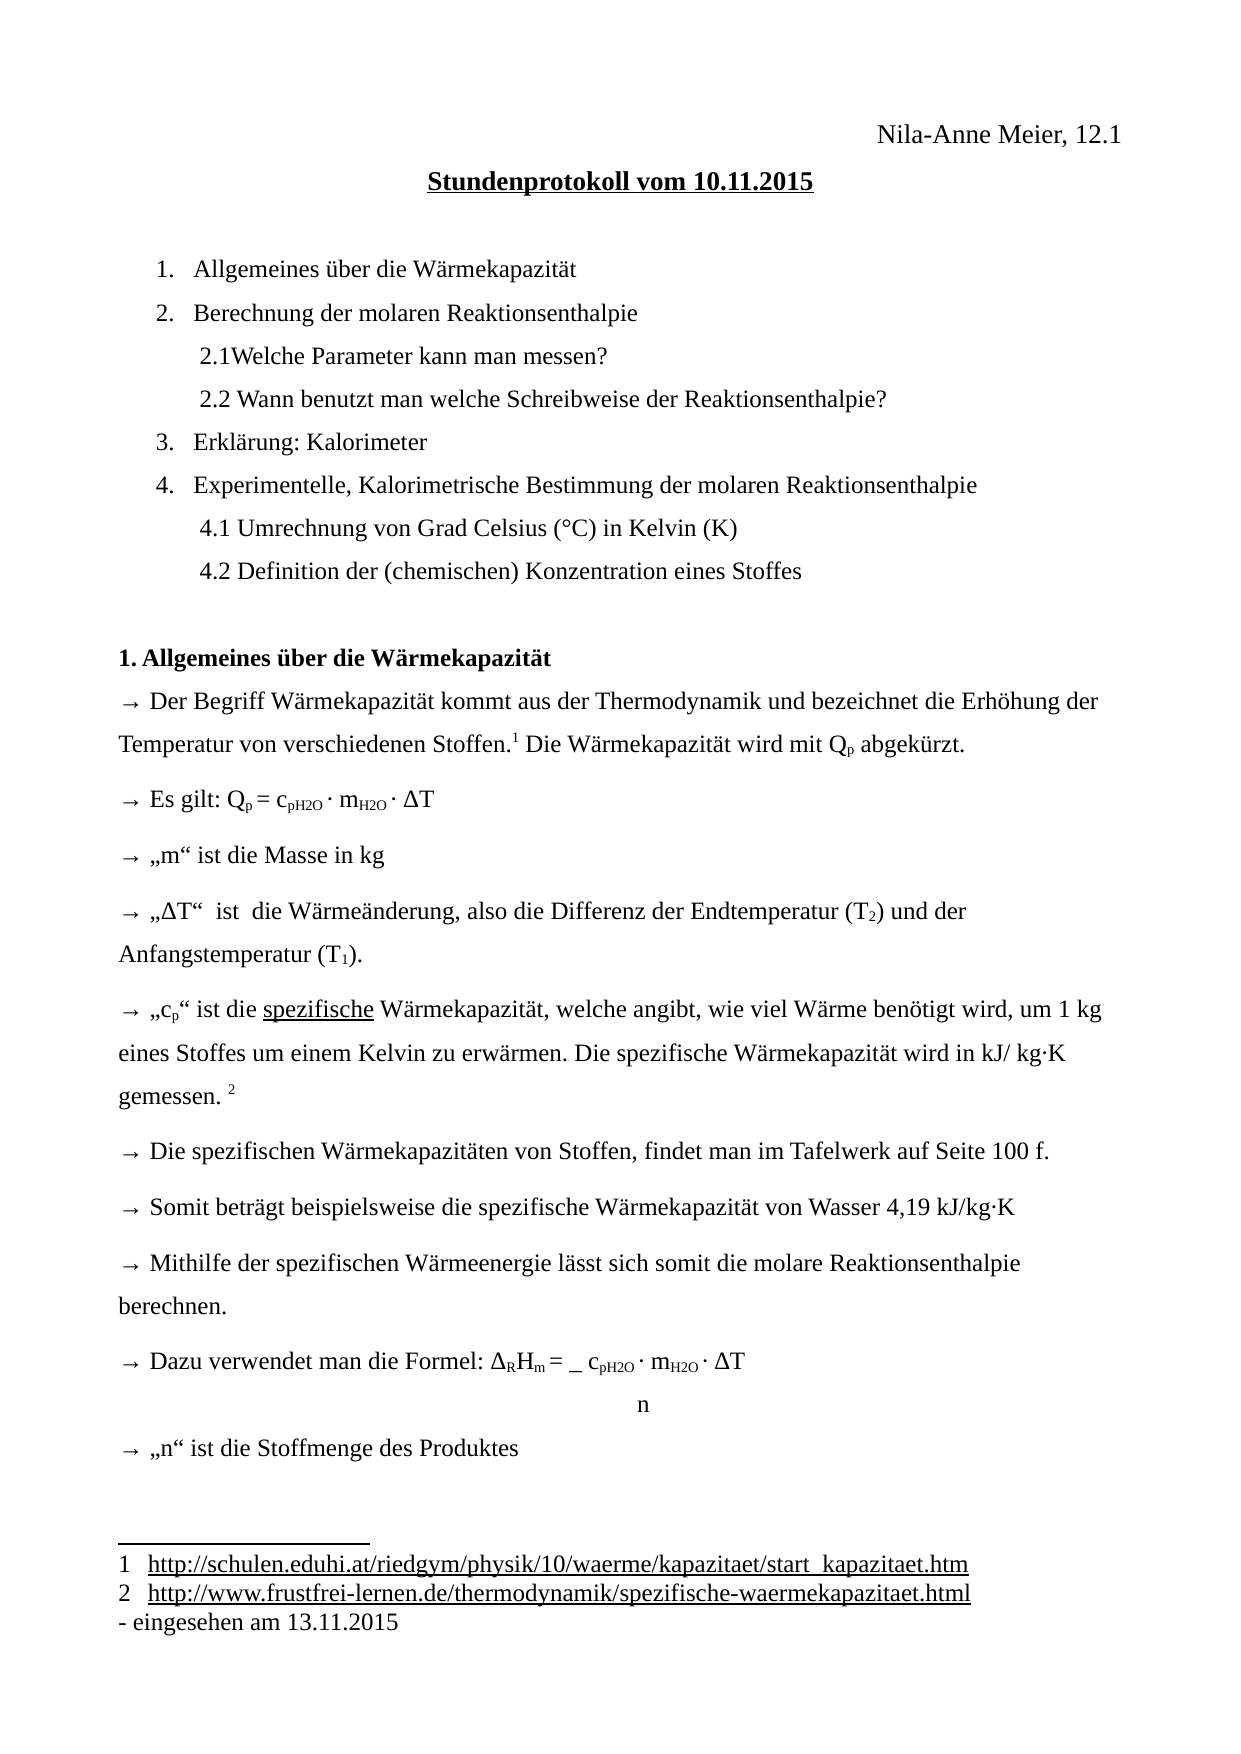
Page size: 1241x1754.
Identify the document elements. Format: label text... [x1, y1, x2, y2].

text Stundenprotokoll vom 10.11.2015 [118, 165, 1122, 196]
text → Die spezifischen Wärmekapazitäten von Stoffen, findet man im Tafelwerk auf Seite 100 f. [118, 1136, 1122, 1165]
list 4.1 Umrechnung von Grad Celsius (°C) in Kelvin (K) [156, 513, 1122, 542]
list 2.1Welche Parameter kann man messen? [156, 341, 1122, 369]
text → „cp“ ist die spezifische Wärmekapazität, welche angibt, wie viel Wärme benötigt wird, um 1 kg eines Stoffes um einem Kelvin zu erwärmen. Die spezifische Wärmekapazität wird in kJ/ kg∙K gemessen. [118, 994, 1122, 1109]
list Experimentelle, Kalorimetrische Bestimmung der molaren Reaktionsenthalpie [156, 470, 1122, 499]
text → Der Begriff Wärmekapazität kommt aus der Thermodynamik und bezeichnet die Erhöhung der Temperatur von verschiedenen Stoffen. Die Wärmekapazität wird mit Qp abgekürzt. [118, 686, 1122, 758]
text → „m“ ist die Masse in kg [118, 840, 1122, 869]
text → „n“ ist die Stoffmenge des Produktes [118, 1433, 1122, 1461]
text → Somit beträgt beispielsweise die spezifische Wärmekapazität von Wasser 4,19 kJ/kg∙K [118, 1192, 1122, 1221]
text → Es gilt: Qp = cpH2O ∙ mH2O ∙ ΔT [118, 784, 1122, 813]
text 1. Allgemeines über die Wärmekapazität [118, 643, 1122, 671]
text → Mithilfe der spezifischen Wärmeenergie lässt sich somit die molare Reaktionsenthalpie berechnen. [118, 1248, 1122, 1319]
text http://www.frustfrei-lernen.de/thermodynamik/spezifische-waermekapazitaet.html [118, 1578, 1122, 1607]
text n [118, 1389, 1122, 1418]
list Erklärung: Kalorimeter [156, 427, 1122, 456]
list Allgemeines über die Wärmekapazität [156, 254, 1122, 283]
list 2.2 Wann benutzt man welche Schreibweise der Reaktionsenthalpie? [156, 384, 1122, 413]
text Nila-Anne Meier, 12.1 [118, 118, 1122, 149]
text → „ΔT“ ist die Wärmeänderung, also die Differenz der Endtemperatur (T2) und der Anfangstemperatur (T1). [118, 896, 1122, 968]
text - eingesehen am 13.11.2015 [118, 1607, 1122, 1636]
text http://schulen.eduhi.at/riedgym/physik/10/waerme/kapazitaet/start_kapazitaet.htm [118, 1549, 1122, 1578]
text → Dazu verwendet man die Formel: ΔRHm = _ cpH2O ∙ mH2O ∙ ∆T [118, 1346, 1122, 1375]
list 4.2 Definition der (chemischen) Konzentration eines Stoffes [156, 556, 1122, 585]
list Berechnung der molaren Reaktionsenthalpie [156, 298, 1122, 326]
